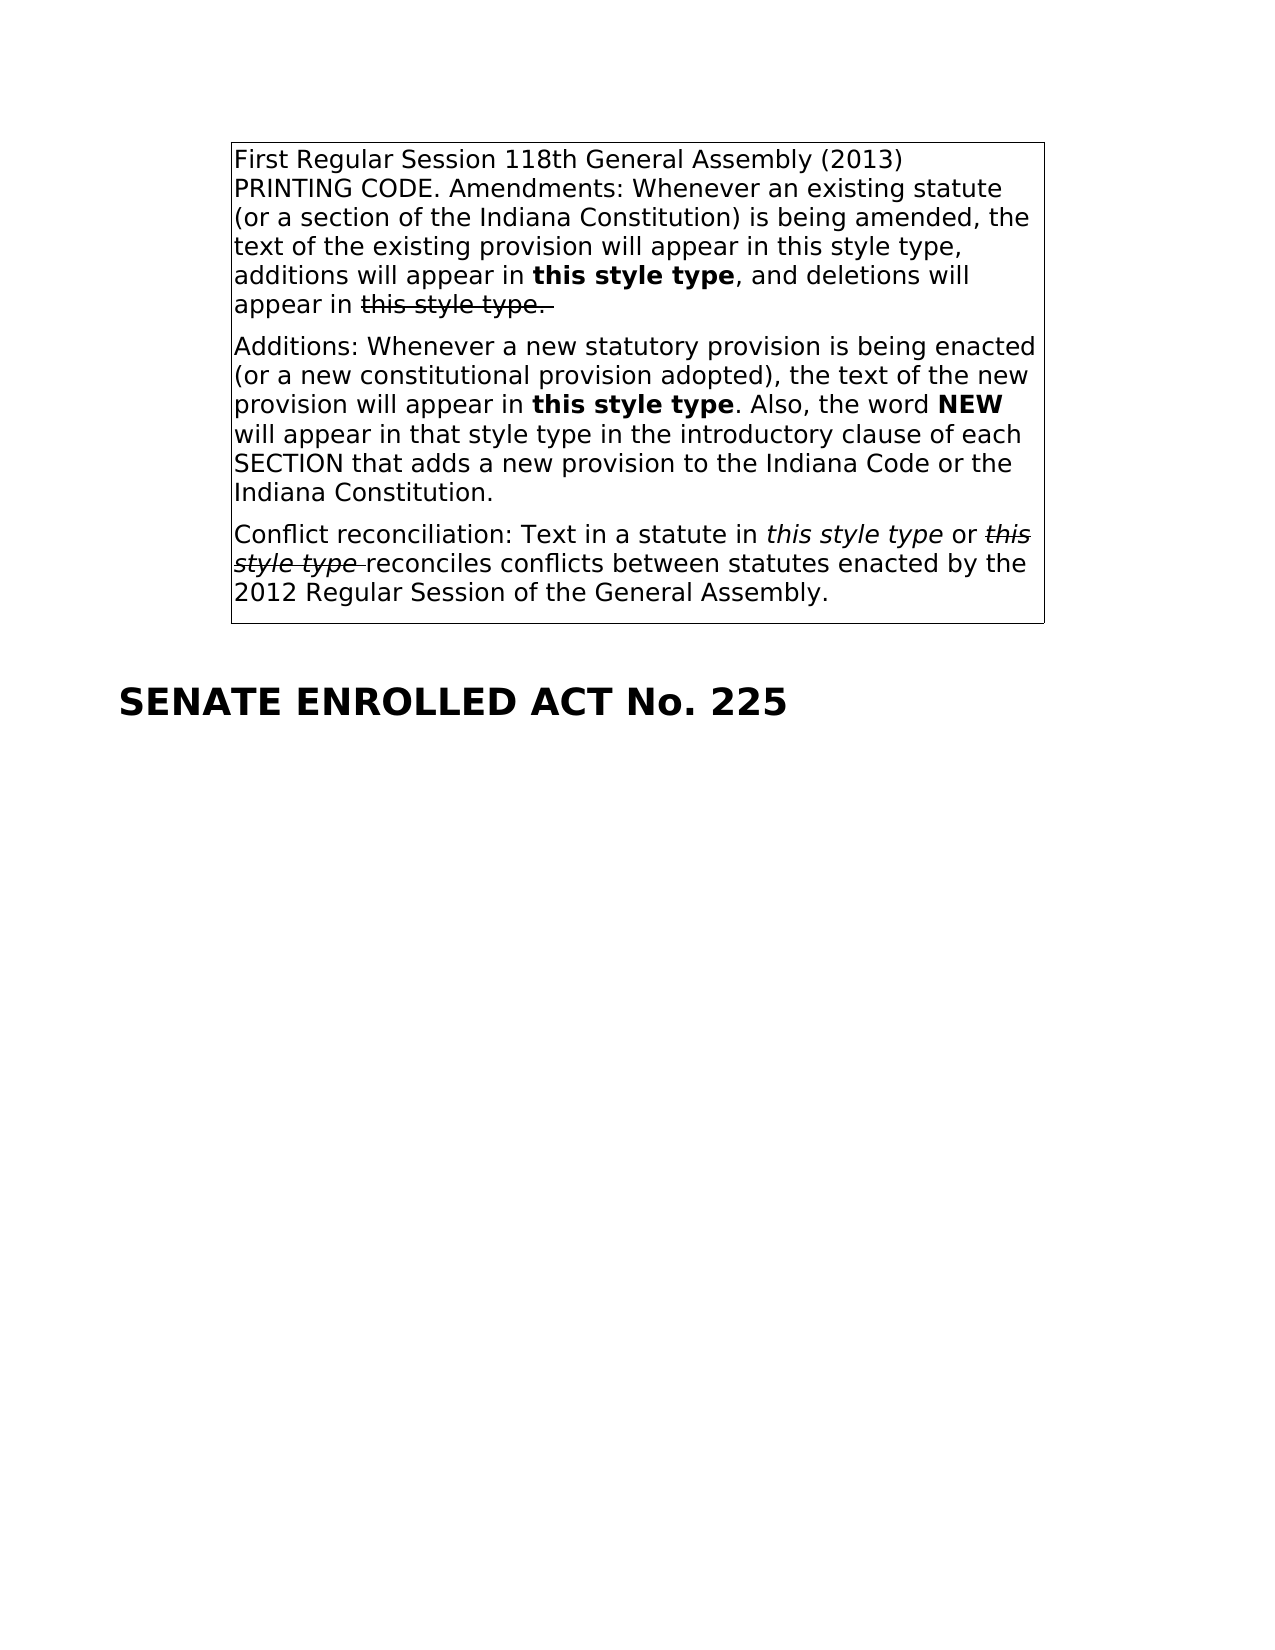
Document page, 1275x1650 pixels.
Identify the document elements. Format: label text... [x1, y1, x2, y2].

subtitle SENATE ENROLLED ACT No. 225 [118, 681, 1157, 725]
table_header First Regular Session 118th General Assembly (2013) PRINTING CODE. Amendments: Whenever an existing statute (or a section of the Indiana Constitution) is being amended, the text of the existing provision will appear in this style type, additions will appear in this style type, and deletions will appear in this style type. Additions: Whenever a new statutory provision is being enacted (or a new constitutional provision adopted), the text of the new provision will appear in this style type. Also, the word NEW will appear in that style type in the introductory clause of each SECTION that adds a new provision to the Indiana Code or the Indiana Constitution. Conflict reconciliation: Text in a statute in this style type or this style type reconciles conflicts between statutes enacted by the 2012 Regular Session of the General Assembly. [232, 143, 1044, 623]
